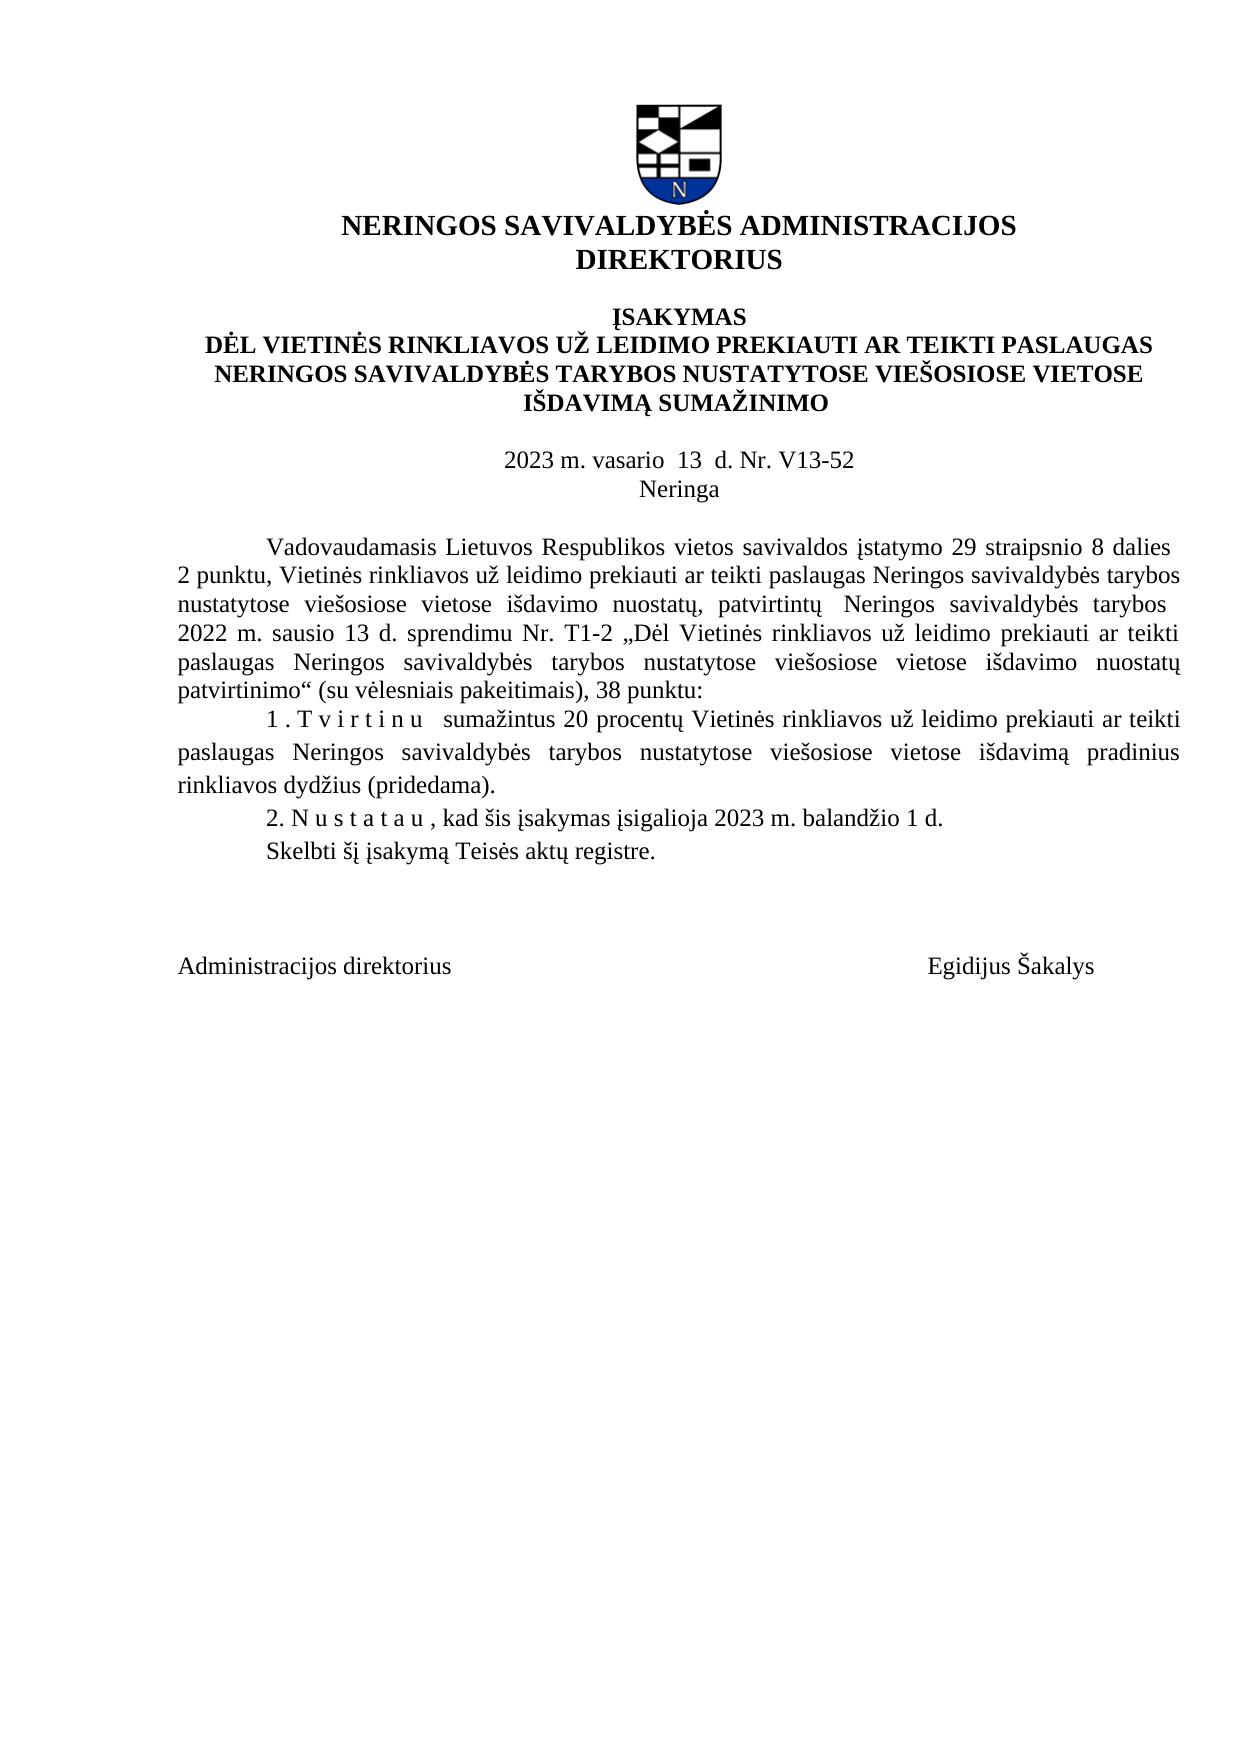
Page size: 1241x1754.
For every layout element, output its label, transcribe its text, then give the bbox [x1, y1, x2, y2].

text Vadovaudamasis Lietuvos Respublikos vietos savivaldos įstatymo 29 straipsnio 8 dalies 2 punktu, Vietinės rinkliavos už leidimo prekiauti ar teikti paslaugas Neringos savivaldybės tarybos nustatytose viešosiose vietose išdavimo nuostatų, patvirtintų Neringos savivaldybės tarybos 2022 m. sausio 13 d. sprendimu Nr. T1-2 „Dėl Vietinės rinkliavos už leidimo prekiauti ar teikti paslaugas Neringos savivaldybės tarybos nustatytose viešosiose vietose išdavimo nuostatų patvirtinimo“ (su vėlesniais pakeitimais), 38 punktu: [177, 532, 1181, 704]
text Skelbti šį įsakymą Teisės aktų registre. [177, 836, 1181, 865]
text DIREKTORIUS [177, 242, 1181, 276]
text NERINGOS SAVIVALDYBĖS ADMINISTRACIJOS [177, 208, 1181, 242]
text Administracijos direktorius Egidijus Šakalys [177, 951, 1181, 980]
text 1.Tvirtinu sumažintus 20 procentų Vietinės rinkliavos už leidimo prekiauti ar teikti paslaugas Neringos savivaldybės tarybos nustatytose viešosiose vietose išdavimą pradinius rinkliavos dydžius (pridedama). [177, 704, 1181, 799]
text Neringa [177, 474, 1181, 503]
text DĖL Vietinės rinkliavos už leidimo prekiauti ar teikti paslaugas Neringos savivaldybės tarybos nustatytose viešosiose vietose išdavimą sumažinimo [177, 331, 1181, 417]
text ĮSAKYMAS [177, 302, 1181, 331]
text 2023 m. vasario 13 d. Nr. V13-52 [177, 446, 1181, 474]
text 2. Nustatau, kad šis įsakymas įsigalioja 2023 m. balandžio 1 d. [177, 803, 1181, 832]
